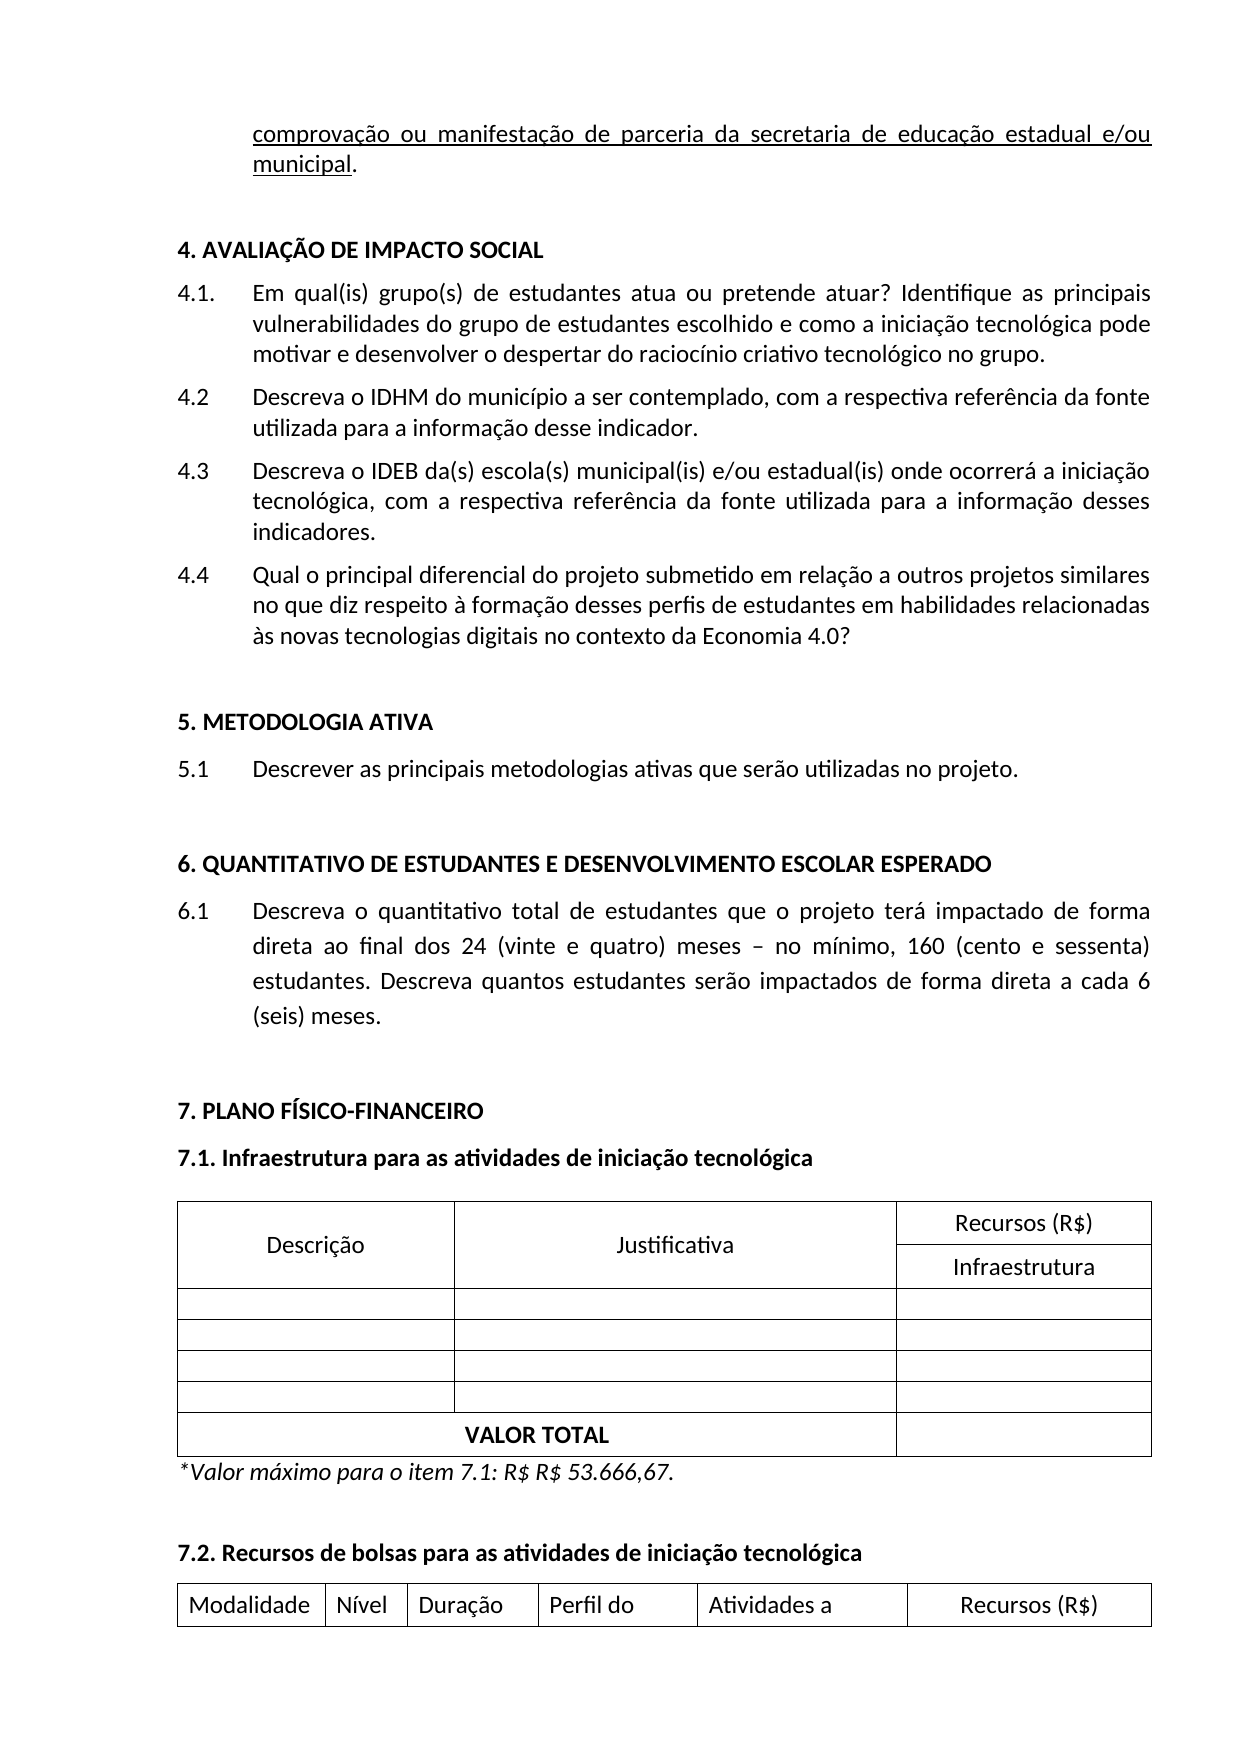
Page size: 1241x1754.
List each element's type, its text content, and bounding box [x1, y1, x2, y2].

table_cell Infraestrutura [897, 1245, 1151, 1288]
table_cell [897, 1413, 1151, 1456]
text 4.1. Em qual(is) grupo(s) de estudantes atua ou pretende atuar? Identifique as principais vulnerabilidades do grupo de estudantes escolhido e como a iniciação tecnológica pode motivar e desenvolver o despertar do raciocínio criativo tecnológico no grupo. [177, 277, 1152, 369]
table_cell [178, 1289, 454, 1319]
text 7.2. Recursos de bolsas para as atividades de iniciação tecnológica [177, 1537, 1152, 1568]
text 7. PLANO FÍSICO-FINANCEIRO [177, 1095, 1152, 1126]
table_cell [178, 1351, 454, 1381]
table_header Recursos (R$) [908, 1584, 1151, 1626]
text 4.2 Descreva o IDHM do município a ser contemplado, com a respectiva referência da fonte utilizada para a informação desse indicador. [177, 381, 1152, 442]
table_cell [455, 1320, 896, 1350]
text 4.4 Qual o principal diferencial do projeto submetido em relação a outros projetos similares no que diz respeito à formação desses perfis de estudantes em habilidades relacionadas às novas tecnologias digitais no contexto da Economia 4.0? [177, 559, 1152, 650]
table_cell [178, 1320, 454, 1350]
table_cell [897, 1351, 1151, 1381]
text 5. METODOLOGIA ATIVA [177, 706, 1152, 736]
table_header Descrição [178, 1202, 454, 1288]
table_cell [897, 1320, 1151, 1350]
text 6. QUANTITATIVO DE ESTUDANTES E DESENVOLVIMENTO ESCOLAR ESPERADO [177, 848, 1152, 878]
text 6.1 Descreva o quantitativo total de estudantes que o projeto terá impactado de forma direta ao final dos 24 (vinte e quatro) meses – no mínimo, 160 (cento e sessenta) estudantes. Descreva quantos estudantes serão impactados de forma direta a cada 6 (seis) meses. [177, 895, 1152, 1031]
text 4. AVALIAÇÃO DE IMPACTO SOCIAL [177, 234, 1152, 265]
table_cell [897, 1382, 1151, 1412]
table_cell [455, 1351, 896, 1381]
table_header Duração [408, 1584, 538, 1626]
table_header Atividades a [698, 1584, 907, 1626]
text 5.1 Descrever as principais metodologias ativas que serão utilizadas no projeto. [177, 753, 1152, 783]
table_cell [455, 1382, 896, 1412]
text 4.3 Descreva o IDEB da(s) escola(s) municipal(is) e/ou estadual(is) onde ocorrerá a iniciação tecnológica, com a respectiva referência da fonte utilizada para a informação desses indicadores. [177, 455, 1152, 546]
table_header Nível [326, 1584, 407, 1626]
table_header Modalidade [178, 1584, 325, 1626]
table_header Justificativa [455, 1202, 896, 1288]
text 7.1. Infraestrutura para as atividades de iniciação tecnológica [177, 1142, 1152, 1173]
text *Valor máximo para o item 7.1: R$ R$ 53.666,67. [177, 1457, 1152, 1487]
table_header Perfil do [539, 1584, 697, 1626]
text comprovação ou manifestação de parceria da secretaria de educação estadual e/ou municipal. [177, 118, 1152, 179]
table_cell [178, 1382, 454, 1412]
table_cell [455, 1289, 896, 1319]
table_cell [897, 1289, 1151, 1319]
table_header Recursos (R$) [897, 1202, 1151, 1244]
table_cell VALOR TOTAL [178, 1413, 896, 1456]
